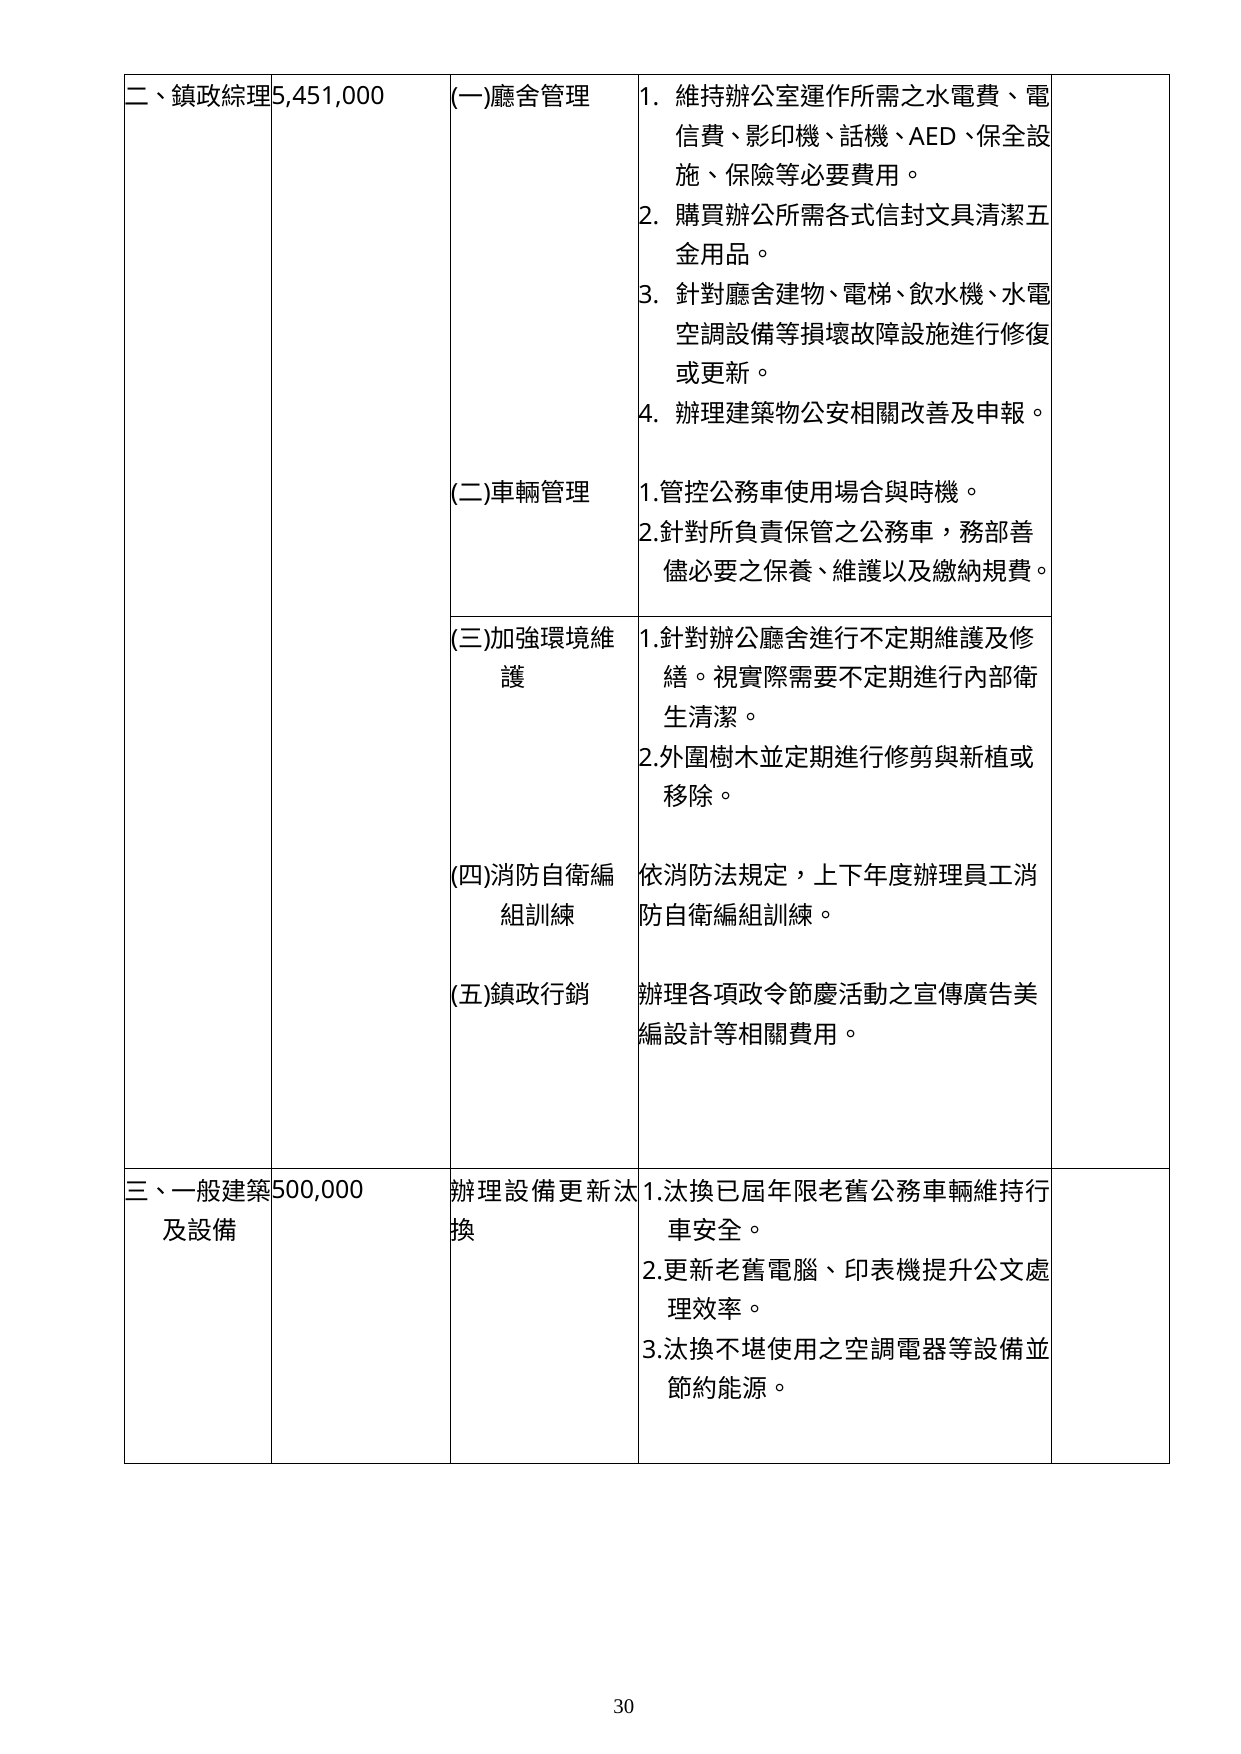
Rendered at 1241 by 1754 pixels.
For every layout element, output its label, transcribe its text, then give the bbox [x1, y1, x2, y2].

table_cell 1.汰換已屆年限老舊公務車輛維持行車安全。 2.更新老舊電腦、印表機提升公文處理效率。 3.汰換不堪使用之空調電器等設備並節約能源。 [639, 1169, 1051, 1462]
table_cell (一)廳舍管理 (二)車輛管理 [451, 75, 638, 616]
table_cell 1.針對辦公廳舍進行不定期維護及修繕。視實際需要不定期進行內部衛生清潔。 2.外圍樹木並定期進行修剪與新植或移除。 依消防法規定，上下年度辦理員工消防自衛編組訓練。 辦理各項政令節慶活動之宣傳廣告美編設計等相關費用。 [639, 617, 1051, 1168]
table_cell 500,000 [272, 1169, 450, 1462]
table_cell 維持辦公室運作所需之水電費、電信費、影印機、話機、AED、保全設施、保險等必要費用。 購買辦公所需各式信封文具清潔五金用品。 針對廳舍建物、電梯、飲水機、水電空調設備等損壞故障設施進行修復或更新。 辦理建築物公安相關改善及申報。 1.管控公務車使用場合與時機。 2.針對所負責保管之公務車，務部善儘必要之保養、維護以及繳納規費。 [639, 75, 1051, 616]
table_cell [1052, 1169, 1169, 1462]
table_cell [1052, 75, 1169, 1168]
table_cell (三)加強環境維護 (四)消防自衛編組訓練 (五)鎮政行銷 [451, 617, 638, 1168]
table_cell 二、鎮政綜理 [125, 75, 271, 1168]
table_cell 辦理設備更新汰換 [451, 1169, 638, 1462]
table_cell 三、一般建築及設備 [125, 1169, 271, 1462]
table_cell 5,451,000 [272, 75, 450, 1168]
